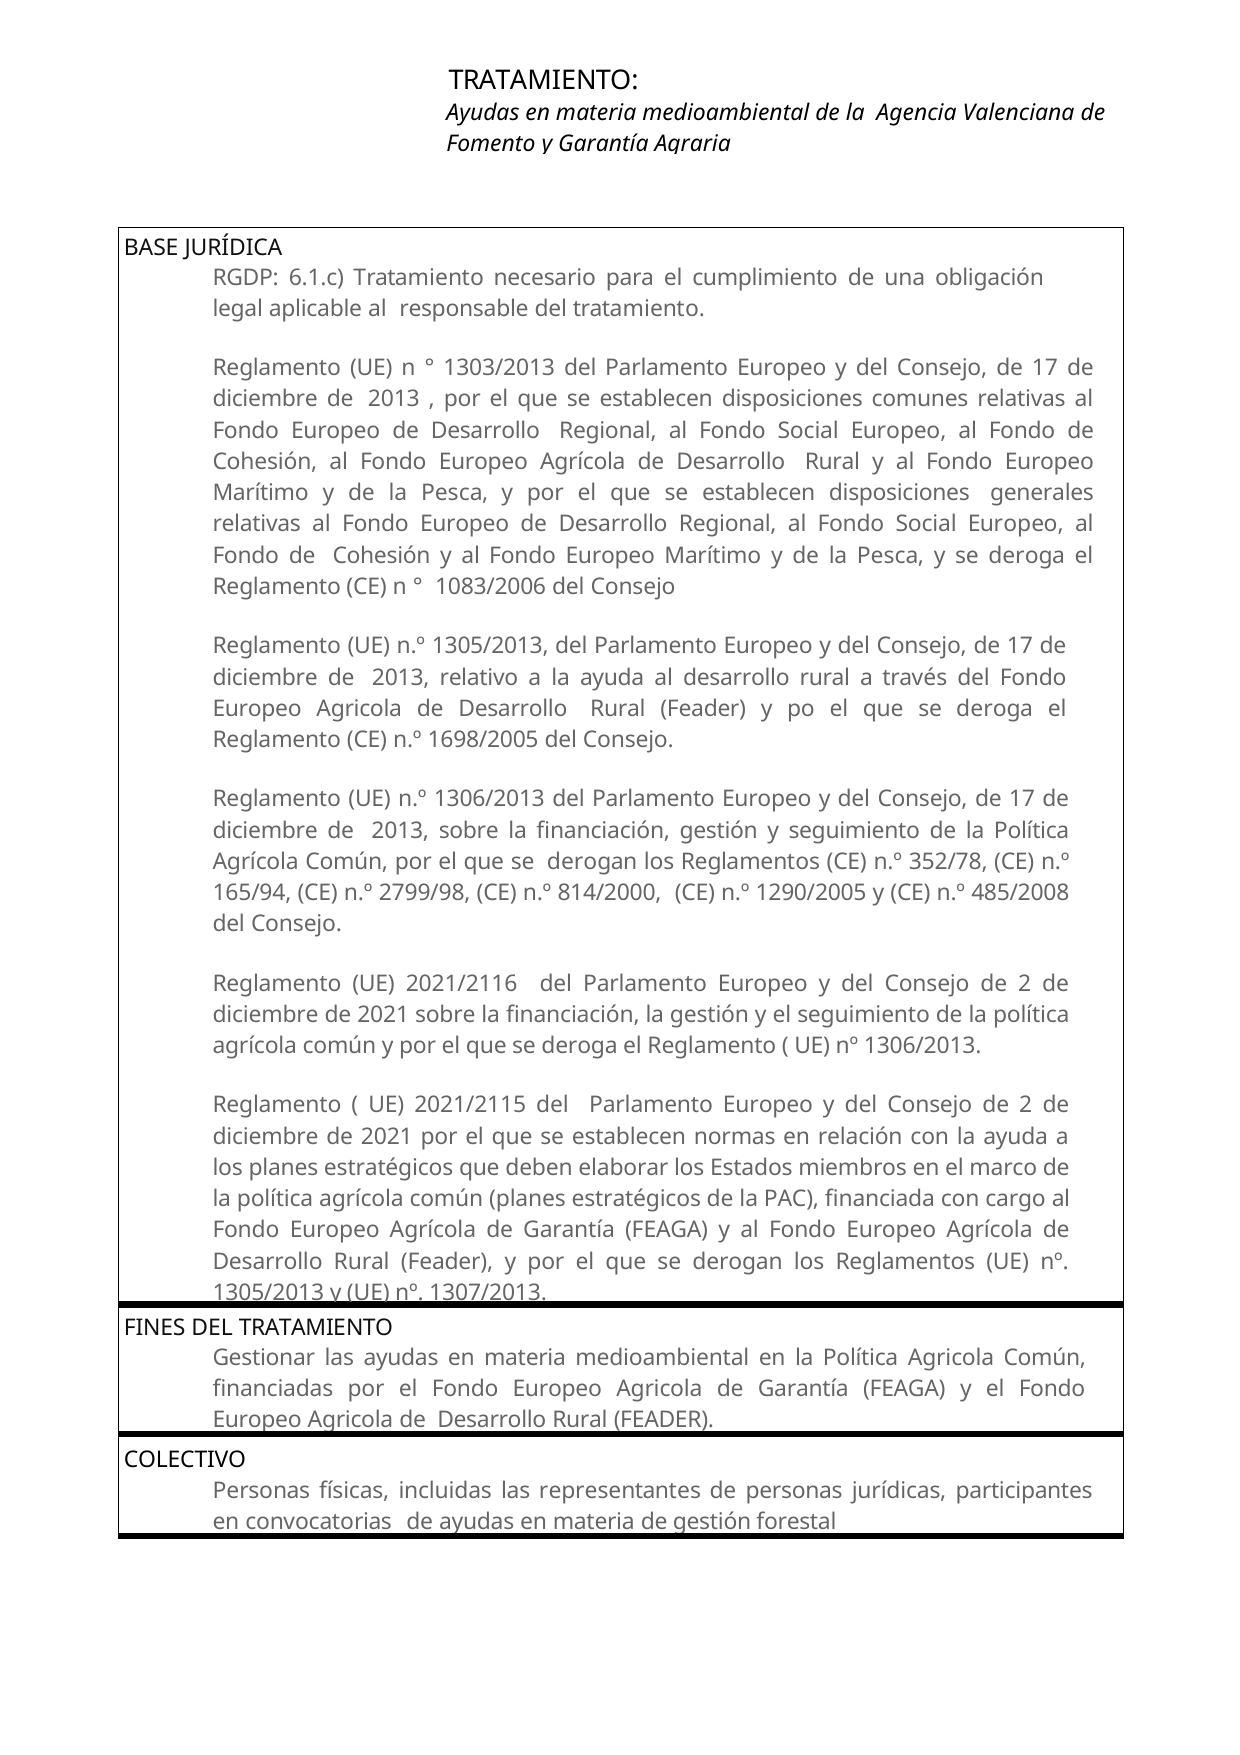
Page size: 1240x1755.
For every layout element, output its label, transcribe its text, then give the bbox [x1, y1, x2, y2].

table_cell FINES DEL TRATAMIENTO Gestionar las ayudas en materia medioambiental en la Política Agricola Común, financiadas por el Fondo Europeo Agricola de Garantía (FEAGA) y el Fondo Europeo Agricola de Desarrollo Rural (FEADER). [119, 1308, 1123, 1431]
table_header BASE JURÍDICA RGDP: 6.1.c) Tratamiento necesario para el cumplimiento de una obligación legal aplicable al responsable del tratamiento. Reglamento (UE) n ° 1303/2013 del Parlamento Europeo y del Consejo, de 17 de diciembre de 2013 , por el que se establecen disposiciones comunes relativas al Fondo Europeo de Desarrollo Regional, al Fondo Social Europeo, al Fondo de Cohesión, al Fondo Europeo Agrícola de Desarrollo Rural y al Fondo Europeo Marítimo y de la Pesca, y por el que se establecen disposiciones generales relativas al Fondo Europeo de Desarrollo Regional, al Fondo Social Europeo, al Fondo de Cohesión y al Fondo Europeo Marítimo y de la Pesca, y se deroga el Reglamento (CE) n ° 1083/2006 del Consejo Reglamento (UE) n.º 1305/2013, del Parlamento Europeo y del Consejo, de 17 de diciembre de 2013, relativo a la ayuda al desarrollo rural a través del Fondo Europeo Agricola de Desarrollo Rural (Feader) y po el que se deroga el Reglamento (CE) n.º 1698/2005 del Consejo. Reglamento (UE) n.º 1306/2013 del Parlamento Europeo y del Consejo, de 17 de diciembre de 2013, sobre la financiación, gestión y seguimiento de la Política Agrícola Común, por el que se derogan los Reglamentos (CE) n.º 352/78, (CE) n.º 165/94, (CE) n.º 2799/98, (CE) n.º 814/2000, (CE) n.º 1290/2005 y (CE) n.º 485/2008 del Consejo. Reglamento (UE) 2021/2116 del Parlamento Europeo y del Consejo de 2 de diciembre de 2021 sobre la financiación, la gestión y el seguimiento de la política agrícola común y por el que se deroga el Reglamento ( UE) nº 1306/2013. Reglamento ( UE) 2021/2115 del Parlamento Europeo y del Consejo de 2 de diciembre de 2021 por el que se establecen normas en relación con la ayuda a los planes estratégicos que deben elaborar los Estados miembros en el marco de la política agrícola común (planes estratégicos de la PAC), financiada con cargo al Fondo Europeo Agrícola de Garantía (FEAGA) y al Fondo Europeo Agrícola de Desarrollo Rural (Feader), y por el que se derogan los Reglamentos (UE) nº. 1305/2013 y (UE) nº. 1307/2013. Ley 38/2003, de 17 de noviembre, General de Subvenciones. Ley 1/2015, de 6 de febrero, de la Generalitat, de Hacienda Pública, del Sector Público Instrumental y de Subvenciones. [119, 228, 1123, 1301]
table_cell COLECTIVO Personas físicas, incluidas las representantes de personas jurídicas, participantes en convocatorias de ayudas en materia de gestión forestal [119, 1437, 1123, 1533]
